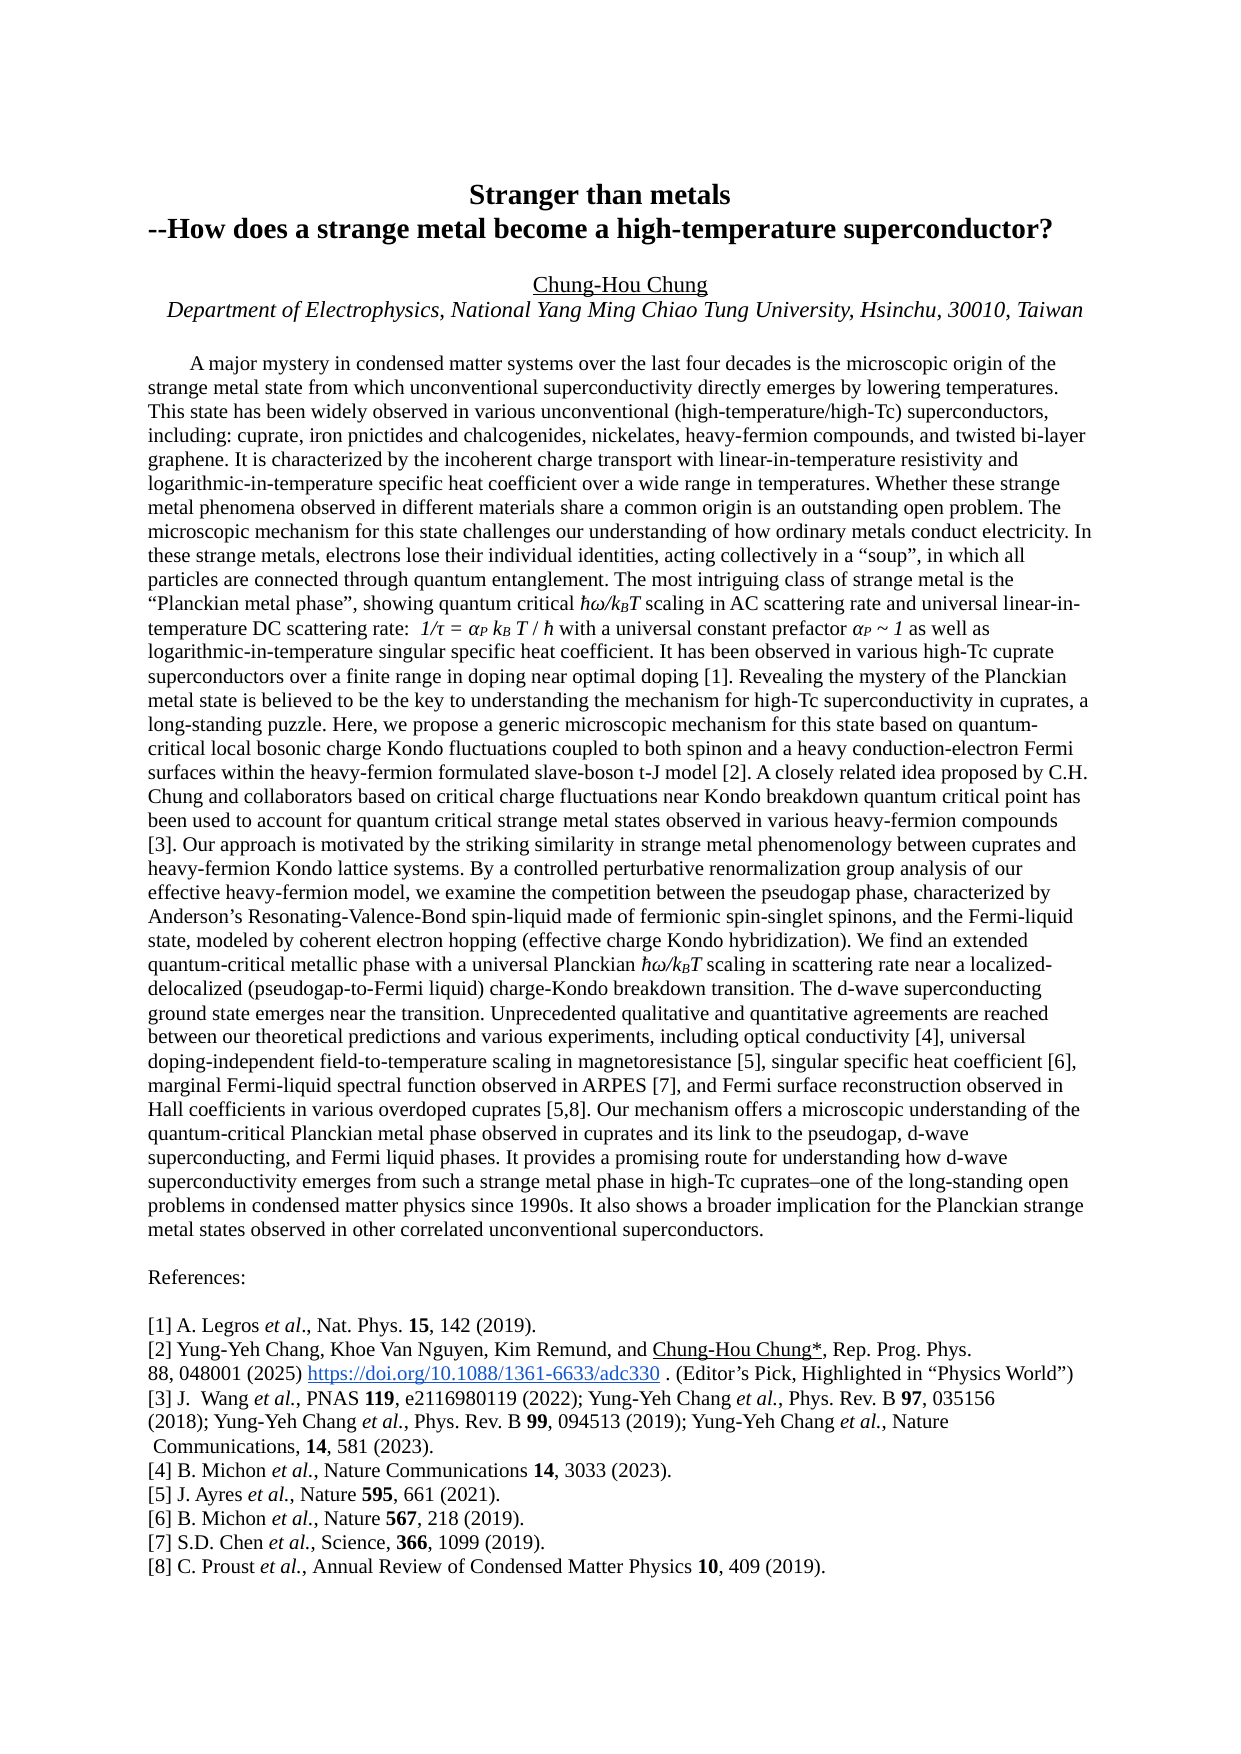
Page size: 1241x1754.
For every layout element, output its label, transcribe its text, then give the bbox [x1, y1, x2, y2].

text 88, 048001 (2025) https://doi.org/10.1088/1361-6633/adc330 . (Editor’s Pick, Highlighted in “Physics World”) [148, 1361, 1092, 1385]
text (2018); Yung-Yeh Chang et al., Phys. Rev. B 99, 094513 (2019); Yung-Yeh Chang et al., Nature [148, 1409, 1092, 1433]
text [6] B. Michon et al., Nature 567, 218 (2019). [148, 1506, 1092, 1530]
subtitle Stranger than metals [148, 177, 1092, 211]
text Communications, 14, 581 (2023). [148, 1433, 1092, 1458]
subtitle --How does a strange metal become a high-temperature superconductor? [148, 211, 1092, 244]
text [7] S.D. Chen et al., Science, 366, 1099 (2019). [148, 1530, 1092, 1554]
text [1] A. Legros et al., Nat. Phys. 15, 142 (2019). [148, 1313, 1092, 1337]
text [4] B. Michon et al., Nature Communications 14, 3033 (2023). [148, 1458, 1092, 1482]
text [2] Yung-Yeh Chang, Khoe Van Nguyen, Kim Remund, and Chung-Hou Chung*, Rep. Prog. Phys. [148, 1337, 1092, 1361]
text A major mystery in condensed matter systems over the last four decades is the microscopic origin of the strange metal state from which unconventional superconductivity directly emerges by lowering temperatures. This state has been widely observed in various unconventional (high-temperature/high-Tc) superconductors, including: cuprate, iron pnictides and chalcogenides, nickelates, heavy-fermion compounds, and twisted bi-layer graphene. It is characterized by the incoherent charge transport with linear-in-temperature resistivity and logarithmic-in-temperature specific heat coefficient over a wide range in temperatures. Whether these strange metal phenomena observed in different materials share a common origin is an outstanding open problem. The microscopic mechanism for this state challenges our understanding of how ordinary metals conduct electricity. In these strange metals, electrons lose their individual identities, acting collectively in a “soup”, in which all particles are connected through quantum entanglement. The most intriguing class of strange metal is the “Planckian metal phase”, showing quantum critical ħω/kBT scaling in AC scattering rate and universal linear-in-temperature DC scattering rate: 1/τ = αP kB T / ħ with a universal constant prefactor αP ~ 1 as well as logarithmic-in-temperature singular specific heat coefficient. It has been observed in various high-Tc cuprate superconductors over a finite range in doping near optimal doping [1]. Revealing the mystery of the Planckian metal state is believed to be the key to understanding the mechanism for high-Tc superconductivity in cuprates, a long-standing puzzle. Here, we propose a generic microscopic mechanism for this state based on quantum-critical local bosonic charge Kondo fluctuations coupled to both spinon and a heavy conduction-electron Fermi surfaces within the heavy-fermion formulated slave-boson t-J model [2]. A closely related idea proposed by C.H. Chung and collaborators based on critical charge fluctuations near Kondo breakdown quantum critical point has been used to account for quantum critical strange metal states observed in various heavy-fermion compounds [3]. Our approach is motivated by the striking similarity in strange metal phenomenology between cuprates and heavy-fermion Kondo lattice systems. By a controlled perturbative renormalization group analysis of our effective heavy-fermion model, we examine the competition between the pseudogap phase, characterized by Anderson’s Resonating-Valence-Bond spin-liquid made of fermionic spin-singlet spinons, and the Fermi-liquid state, modeled by coherent electron hopping (effective charge Kondo hybridization). We find an extended quantum-critical metallic phase with a universal Planckian ħω/kBT scaling in scattering rate near a localized-delocalized (pseudogap-to-Fermi liquid) charge-Kondo breakdown transition. The d-wave superconducting ground state emerges near the transition. Unprecedented qualitative and quantitative agreements are reached between our theoretical predictions and various experiments, including optical conductivity [4], universal doping-independent field-to-temperature scaling in magnetoresistance [5], singular specific heat coefficient [6], marginal Fermi-liquid spectral function observed in ARPES [7], and Fermi surface reconstruction observed in Hall coefficients in various overdoped cuprates [5,8]. Our mechanism offers a microscopic understanding of the quantum-critical Planckian metal phase observed in cuprates and its link to the pseudogap, d-wave superconducting, and Fermi liquid phases. It provides a promising route for understanding how d-wave superconductivity emerges from such a strange metal phase in high-Tc cuprates–one of the long-standing open problems in condensed matter physics since 1990s. It also shows a broader implication for the Planckian strange metal states observed in other correlated unconventional superconductors. [148, 351, 1092, 1241]
text Chung-Hou Chung [148, 271, 1092, 297]
text [5] J. Ayres et al., Nature 595, 661 (2021). [148, 1482, 1092, 1506]
text [8] C. Proust et al., Annual Review of Condensed Matter Physics 10, 409 (2019). [148, 1554, 1092, 1578]
text References: [148, 1265, 1092, 1289]
text [3] J. Wang et al., PNAS 119, e2116980119 (2022); Yung-Yeh Chang et al., Phys. Rev. B 97, 035156 [148, 1385, 1092, 1409]
text Department of Electrophysics, National Yang Ming Chiao Tung University, Hsinchu, 30010, Taiwan [148, 297, 1090, 322]
